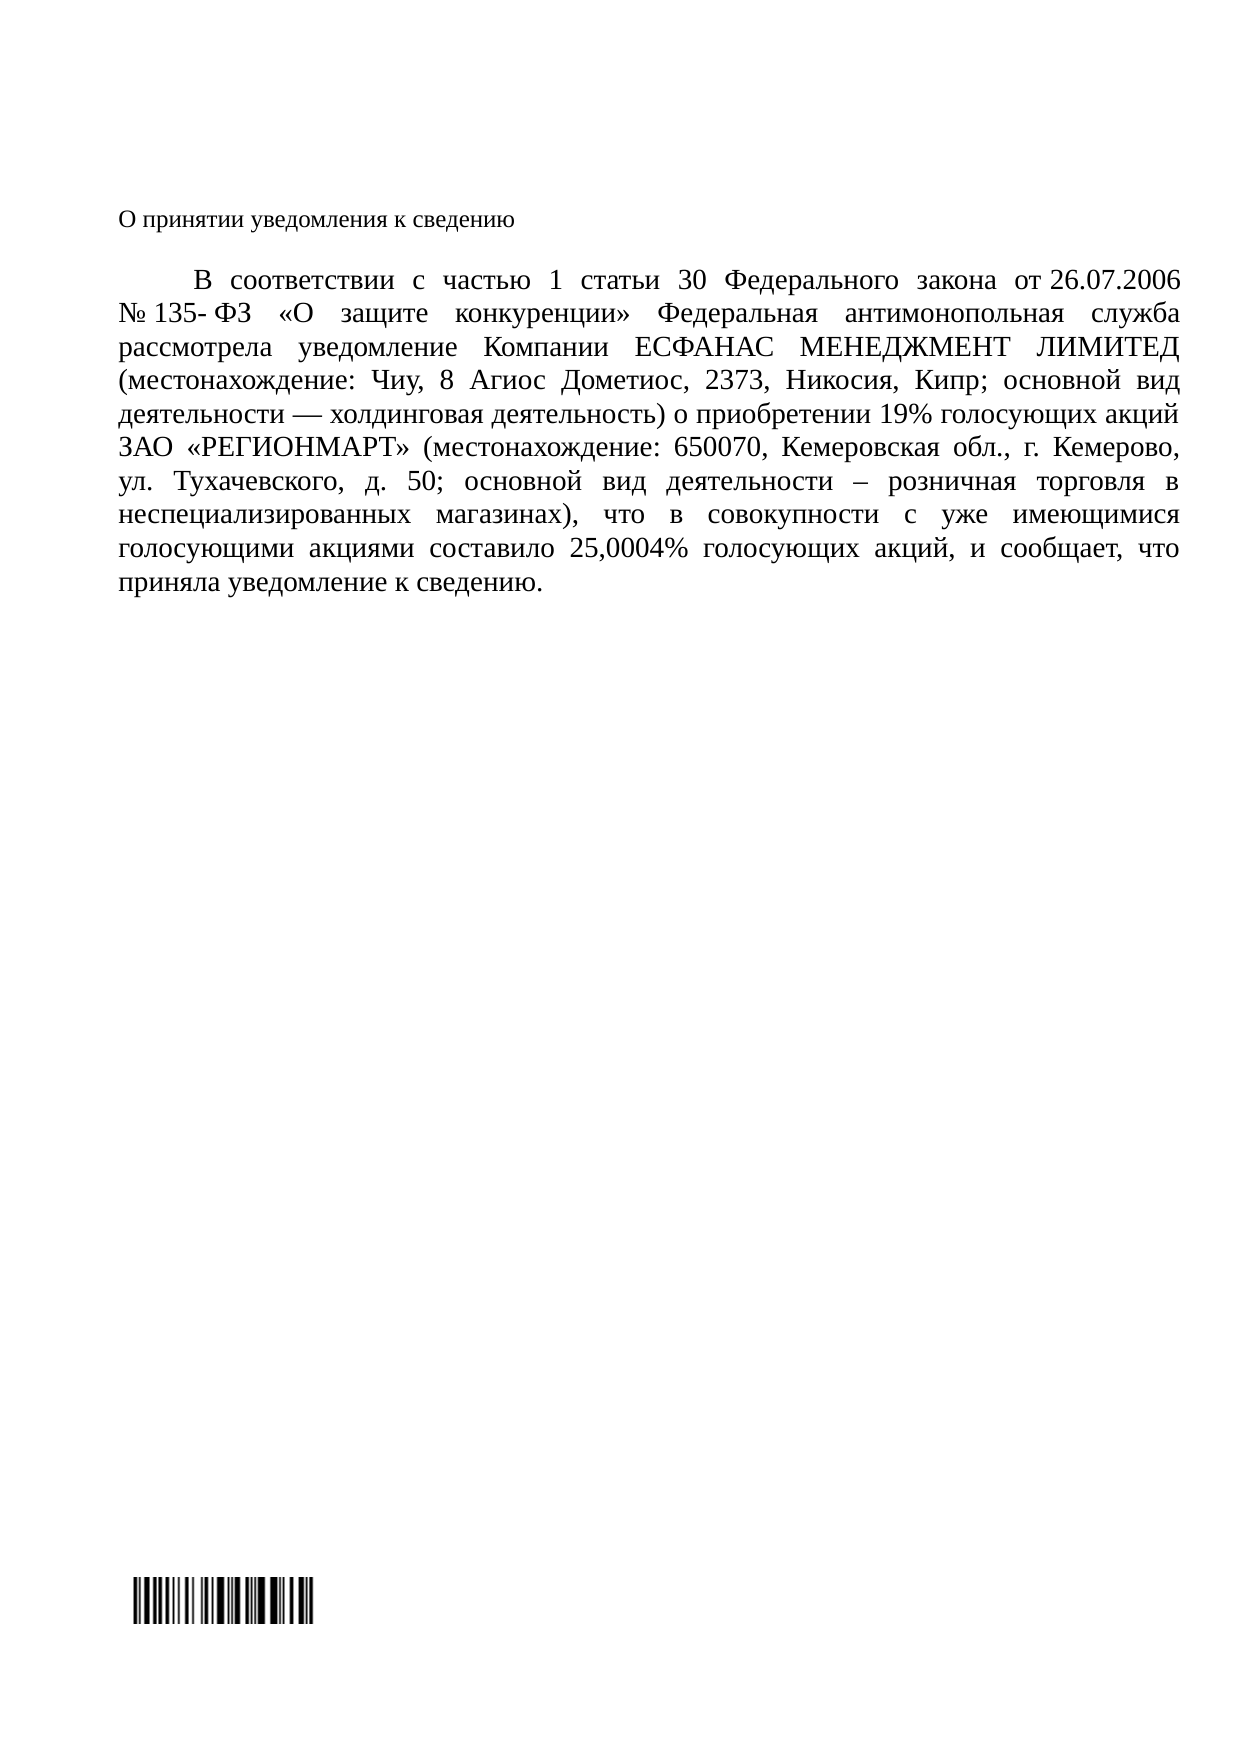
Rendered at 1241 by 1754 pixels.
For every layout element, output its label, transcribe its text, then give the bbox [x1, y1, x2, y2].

picture [118, 1577, 331, 1624]
text О принятии уведомления к сведению [118, 204, 1181, 233]
text В соответствии с частью 1 статьи 30 Федерального закона от 26.07.2006 № 135- ФЗ «О защите конкуренции» Федеральная антимонопольная служба рассмотрела уведомление Компании ЕСФАНАС МЕНЕДЖМЕНТ ЛИМИТЕД (местонахождение: Чиу, 8 Агиос Дометиос, 2373, Никосия, Кипр; основной вид деятельности — холдинговая деятельность) о приобретении 19% голосующих акций ЗАО «РЕГИОНМАРТ» (местонахождение: 650070, Кемеровская обл., г. Кемерово, ул. Тухачевского, д. 50; основной вид деятельности – розничная торговля в неспециализированных магазинах), что в совокупности с уже имеющимися голосующими акциями составило 25,0004% голосующих акций, и сообщает, что приняла уведомление к сведению. [118, 262, 1181, 597]
